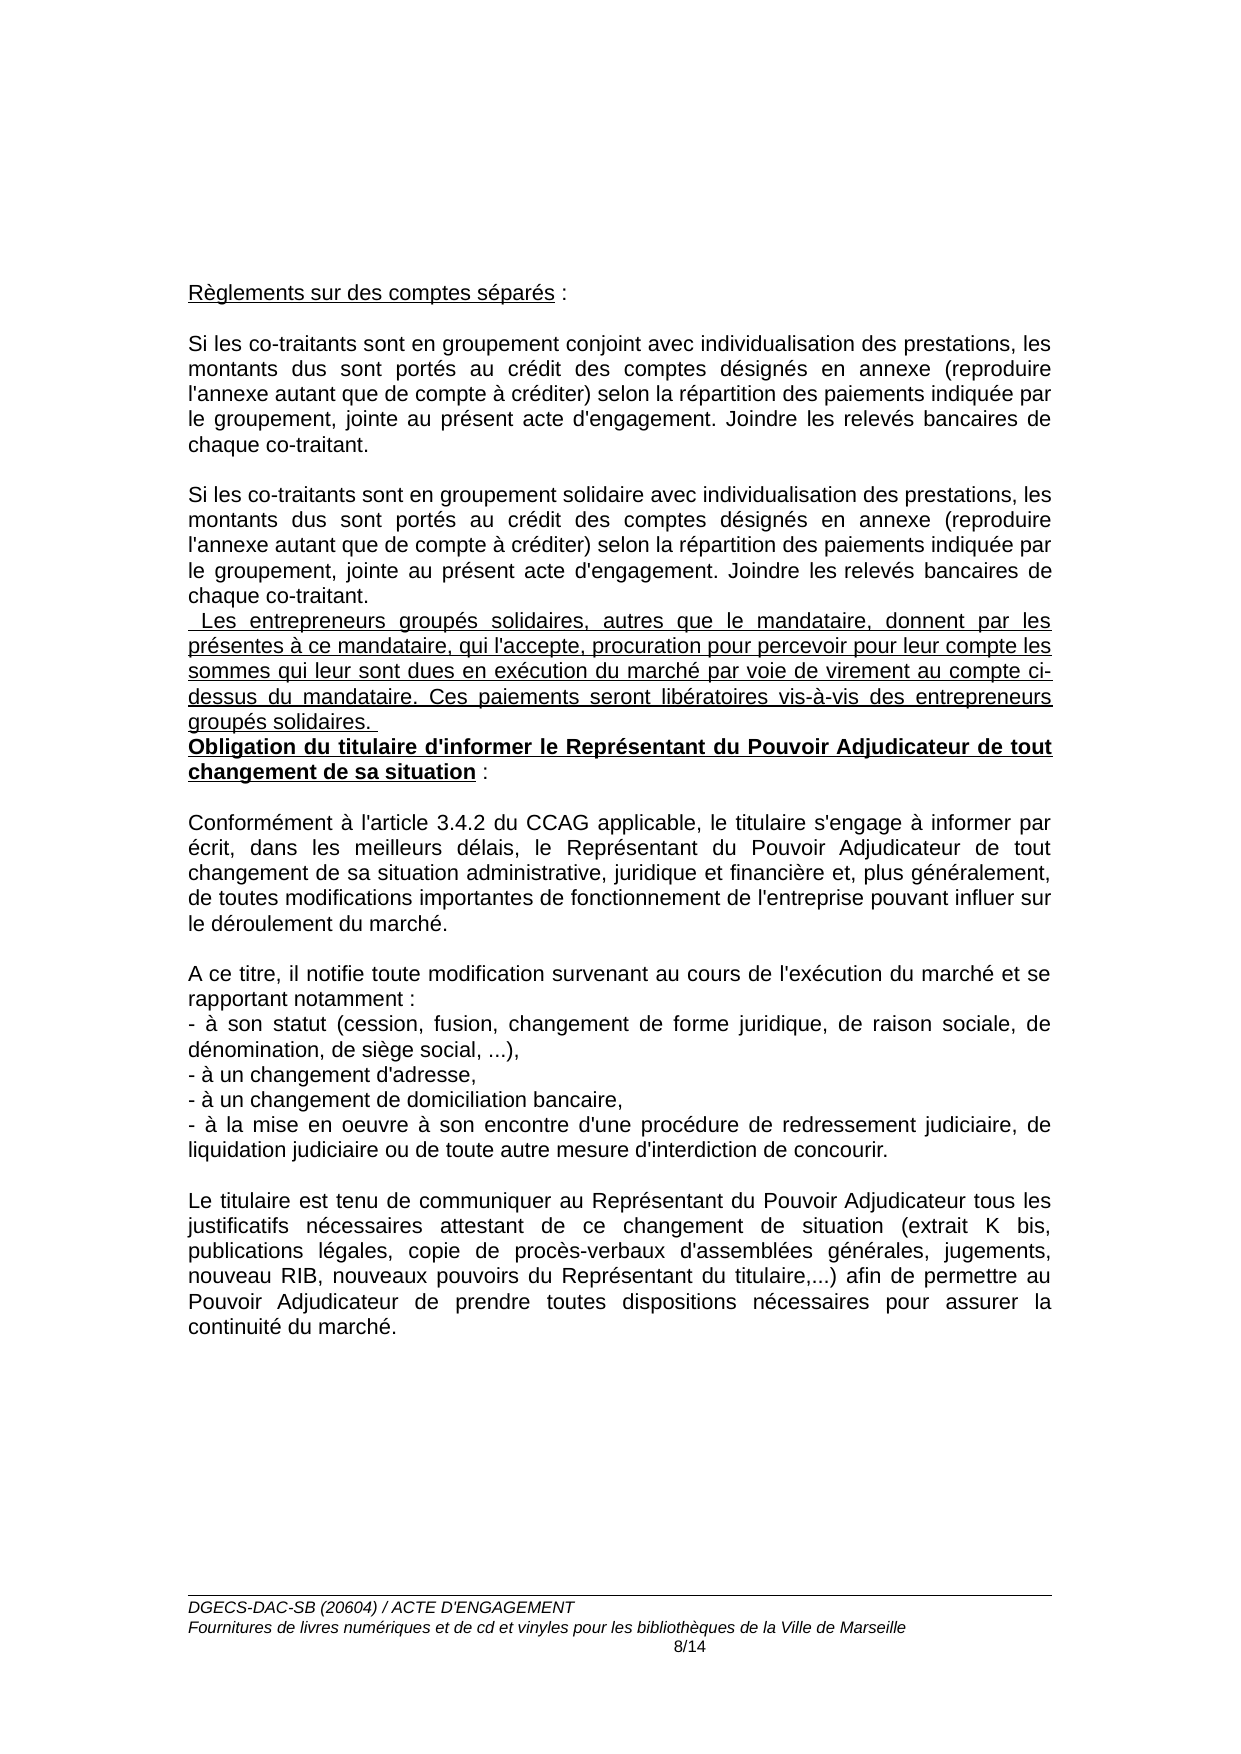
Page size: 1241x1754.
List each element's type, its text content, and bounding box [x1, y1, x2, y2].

text Règlements sur des comptes séparés : [188, 280, 1052, 305]
text - à un changement d'adresse, [188, 1062, 1052, 1087]
text groupés solidaires. [188, 707, 1052, 734]
text - à la mise en oeuvre à son encontre d'une procédure de redressement judiciaire, de liquidation judiciaire ou de toute autre mesure d'interdiction de concourir. [188, 1112, 1052, 1162]
text Le titulaire est tenu de communiquer au Représentant du Pouvoir Adjudicateur tous les justificatifs nécessaires attestant de ce changement de situation (extrait K bis, publications légales, copie de procès-verbaux d'assemblées générales, jugements, nouveau RIB, nouveaux pouvoirs du Représentant du titulaire,...) afin de permettre au Pouvoir Adjudicateur de prendre toutes dispositions nécessaires pour assurer la continuité du marché. [188, 1188, 1052, 1339]
text Conformément à l'article 3.4.2 du CCAG applicable, le titulaire s'engage à informer par écrit, dans les meilleurs délais, le Représentant du Pouvoir Adjudicateur de tout changement de sa situation administrative, juridique et financière et, plus généralement, de toutes modifications importantes de fonctionnement de l'entreprise pouvant influer sur le déroulement du marché. [188, 809, 1052, 936]
text A ce titre, il notifie toute modification survenant au cours de l'exécution du marché et se rapportant notamment : [188, 961, 1052, 1011]
text Si les co-traitants sont en groupement conjoint avec individualisation des prestations, les montants dus sont portés au crédit des comptes désignés en annexe (reproduire l'annexe autant que de compte à créditer) selon la répartition des paiements indiquée par le groupement, jointe au présent acte d'engagement. Joindre les relevés bancaires de chaque co-traitant. [188, 331, 1052, 457]
text - à un changement de domiciliation bancaire, [188, 1087, 1052, 1112]
text Si les co-traitants sont en groupement solidaire avec individualisation des prestations, les montants dus sont portés au crédit des comptes désignés en annexe (reproduire l'annexe autant que de compte à créditer) selon la répartition des paiements indiquée par le groupement, jointe au présent acte d'engagement. Joindre les relevés bancaires de chaque co-traitant. [188, 482, 1052, 608]
text changement de sa situation : [188, 757, 1052, 784]
text Obligation du titulaire d'informer le Représentant du Pouvoir Adjudicateur de tout [188, 734, 1052, 756]
text - à son statut (cession, fusion, changement de forme juridique, de raison sociale, de dénomination, de siège social, ...), [188, 1011, 1052, 1062]
text Les entrepreneurs groupés solidaires, autres que le mandataire, donnent par les [188, 608, 1052, 630]
text dessus du mandataire. Ces paiements seront libératoires vis-à-vis des entrepreneurs [188, 681, 1052, 705]
text sommes qui leur sont dues en exécution du marché par voie de virement au compte ci- [188, 656, 1052, 680]
text présentes à ce mandataire, qui l'accepte, procuration pour percevoir pour leur compte les [188, 631, 1052, 655]
